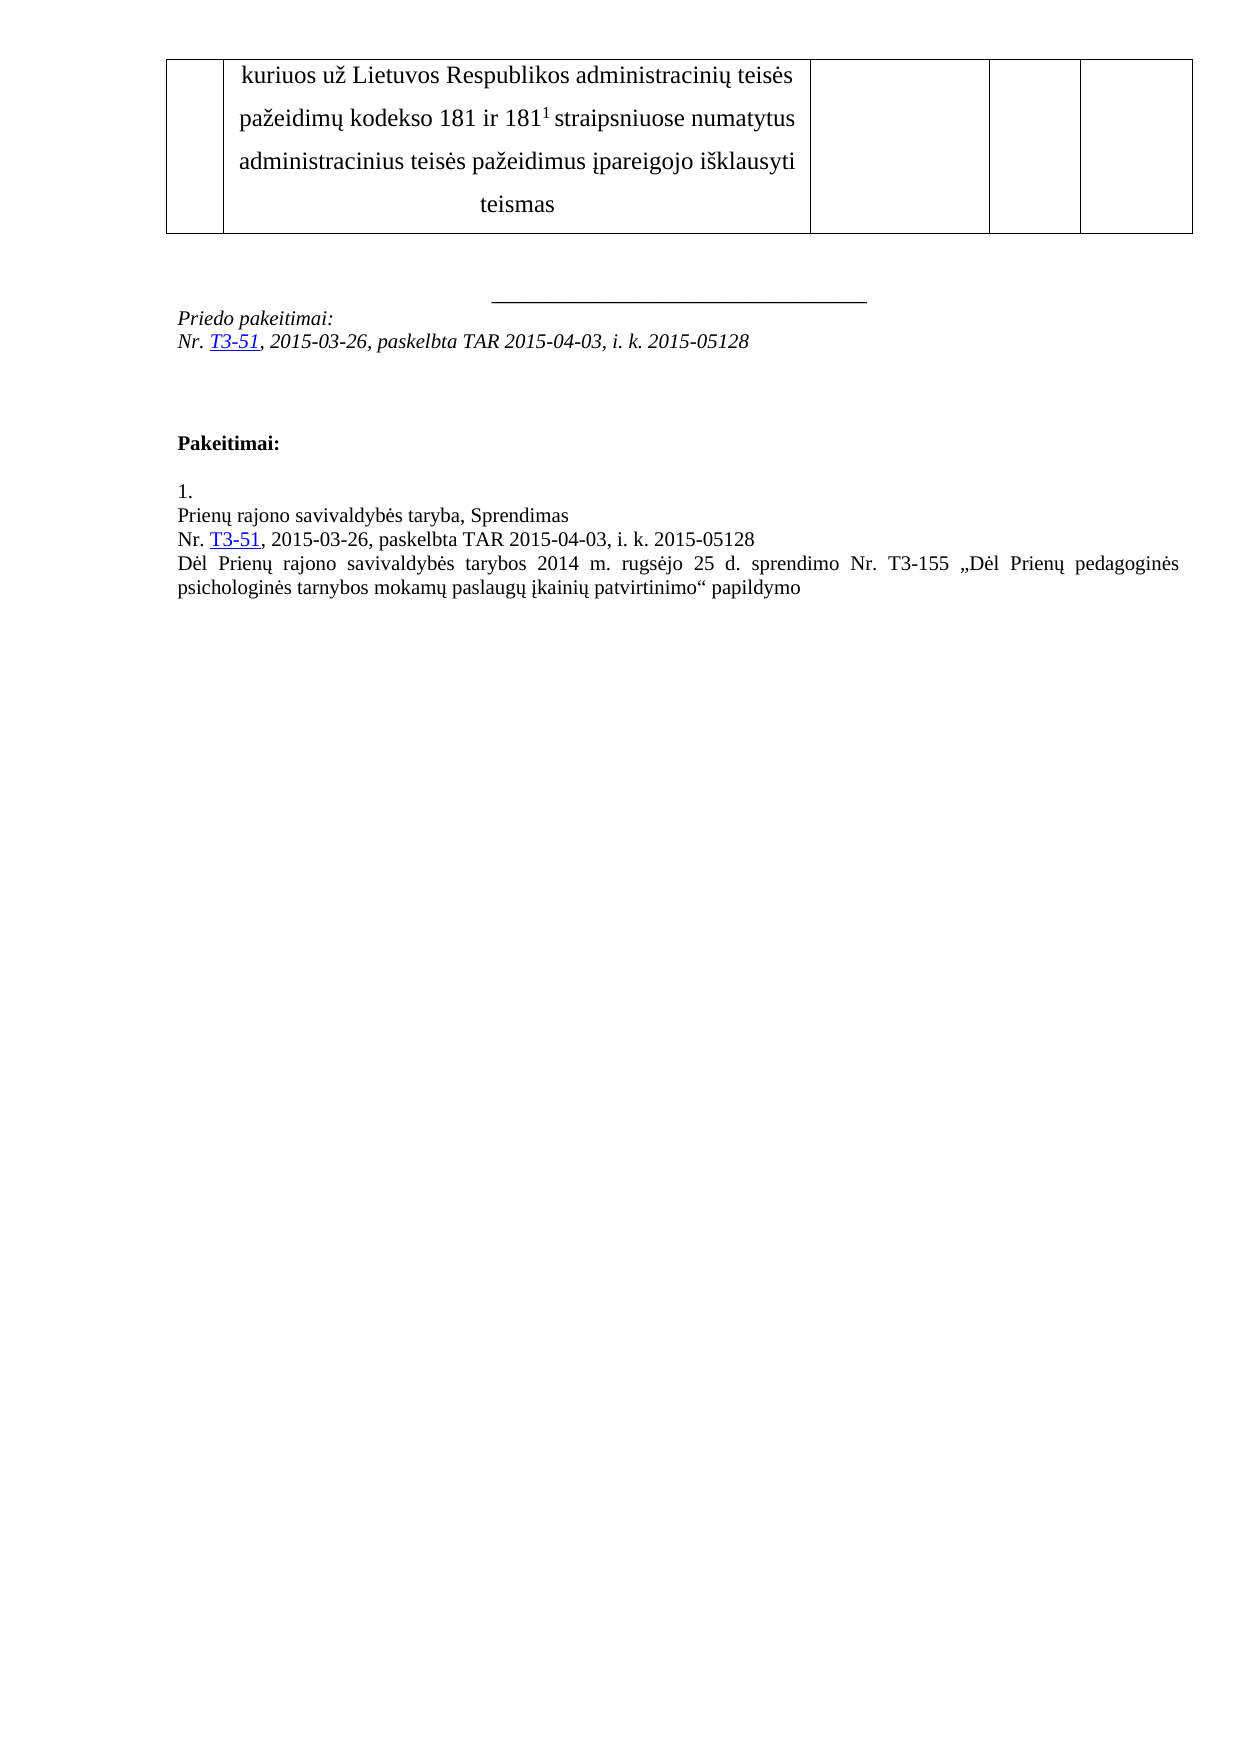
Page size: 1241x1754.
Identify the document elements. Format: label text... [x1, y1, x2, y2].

table_cell [167, 60, 223, 232]
text Dėl Prienų rajono savivaldybės tarybos 2014 m. rugsėjo 25 d. sprendimo Nr. T3-155 „Dėl Prienų pedagoginės psichologinės tarnybos mokamų paslaugų įkainių patvirtinimo“ papildymo [177, 551, 1181, 599]
text ______________________________ [177, 277, 1181, 305]
table_cell kuriuos už Lietuvos Respublikos administracinių teisės pažeidimų kodekso 181 ir 1811 straipsniuose numatytus administracinius teisės pažeidimus įpareigojo išklausyti teismas [224, 60, 810, 232]
text Nr. T3-51, 2015-03-26, paskelbta TAR 2015-04-03, i. k. 2015-05128 [177, 527, 1181, 551]
table_cell [1081, 60, 1192, 232]
text Priedo pakeitimai: [177, 305, 1181, 329]
text 1. [177, 478, 1181, 503]
text Nr. T3-51, 2015-03-26, paskelbta TAR 2015-04-03, i. k. 2015-05128 [177, 329, 1181, 353]
table_cell [990, 60, 1080, 232]
text Prienų rajono savivaldybės taryba, Sprendimas [177, 503, 1181, 527]
text Pakeitimai: [177, 430, 1181, 454]
table_cell [811, 60, 989, 232]
